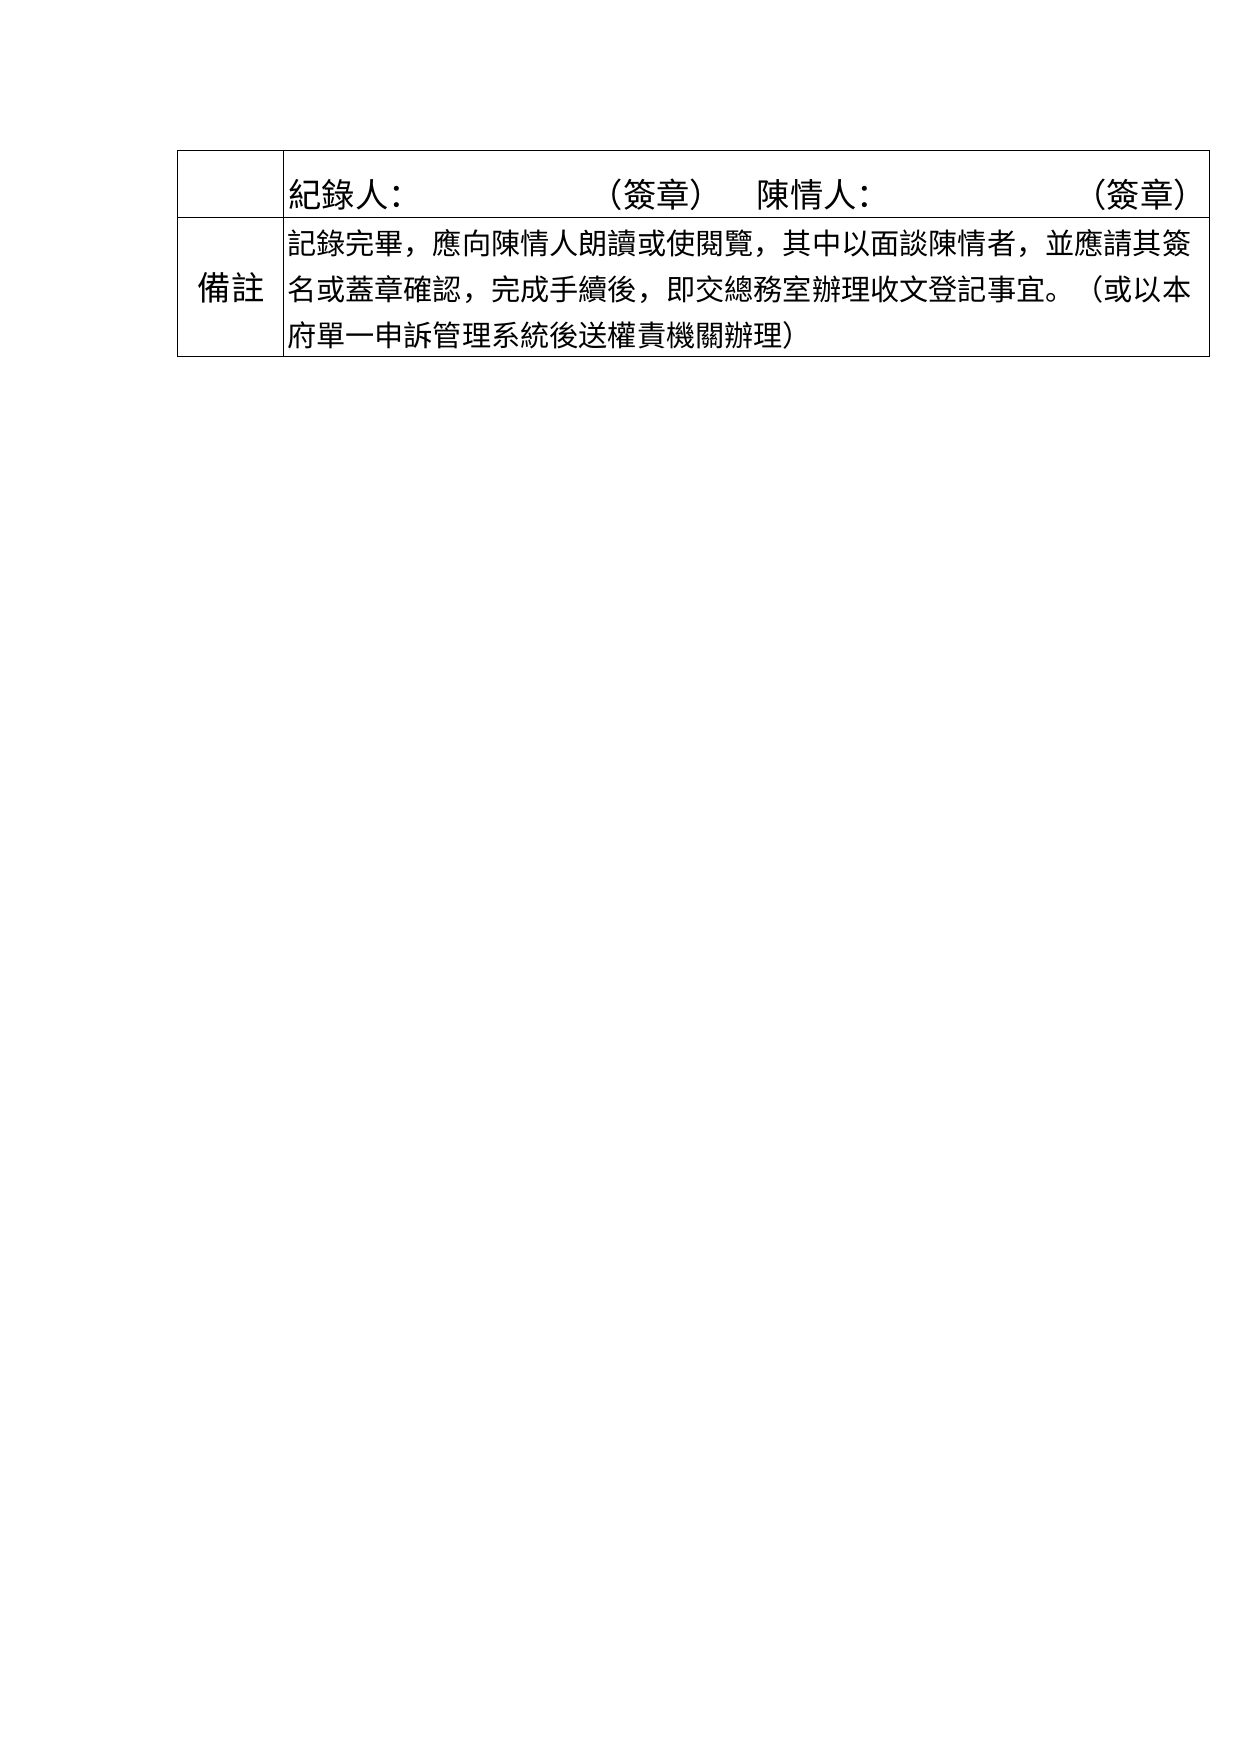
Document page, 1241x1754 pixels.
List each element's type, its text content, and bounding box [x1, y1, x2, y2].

table_cell [178, 151, 283, 217]
table_cell 紀錄人： （簽章） [284, 151, 726, 217]
table_cell 陳情人： （簽章） [726, 151, 1209, 217]
table_cell 記錄完畢，應向陳情人朗讀或使閱覽，其中以面談陳情者，並應請其簽名或蓋章確認，完成手續後，即交總務室辦理收文登記事宜。（或以本府單一申訴管理系統後送權責機關辦理） [284, 218, 1209, 356]
table_cell 備註 [178, 218, 283, 356]
